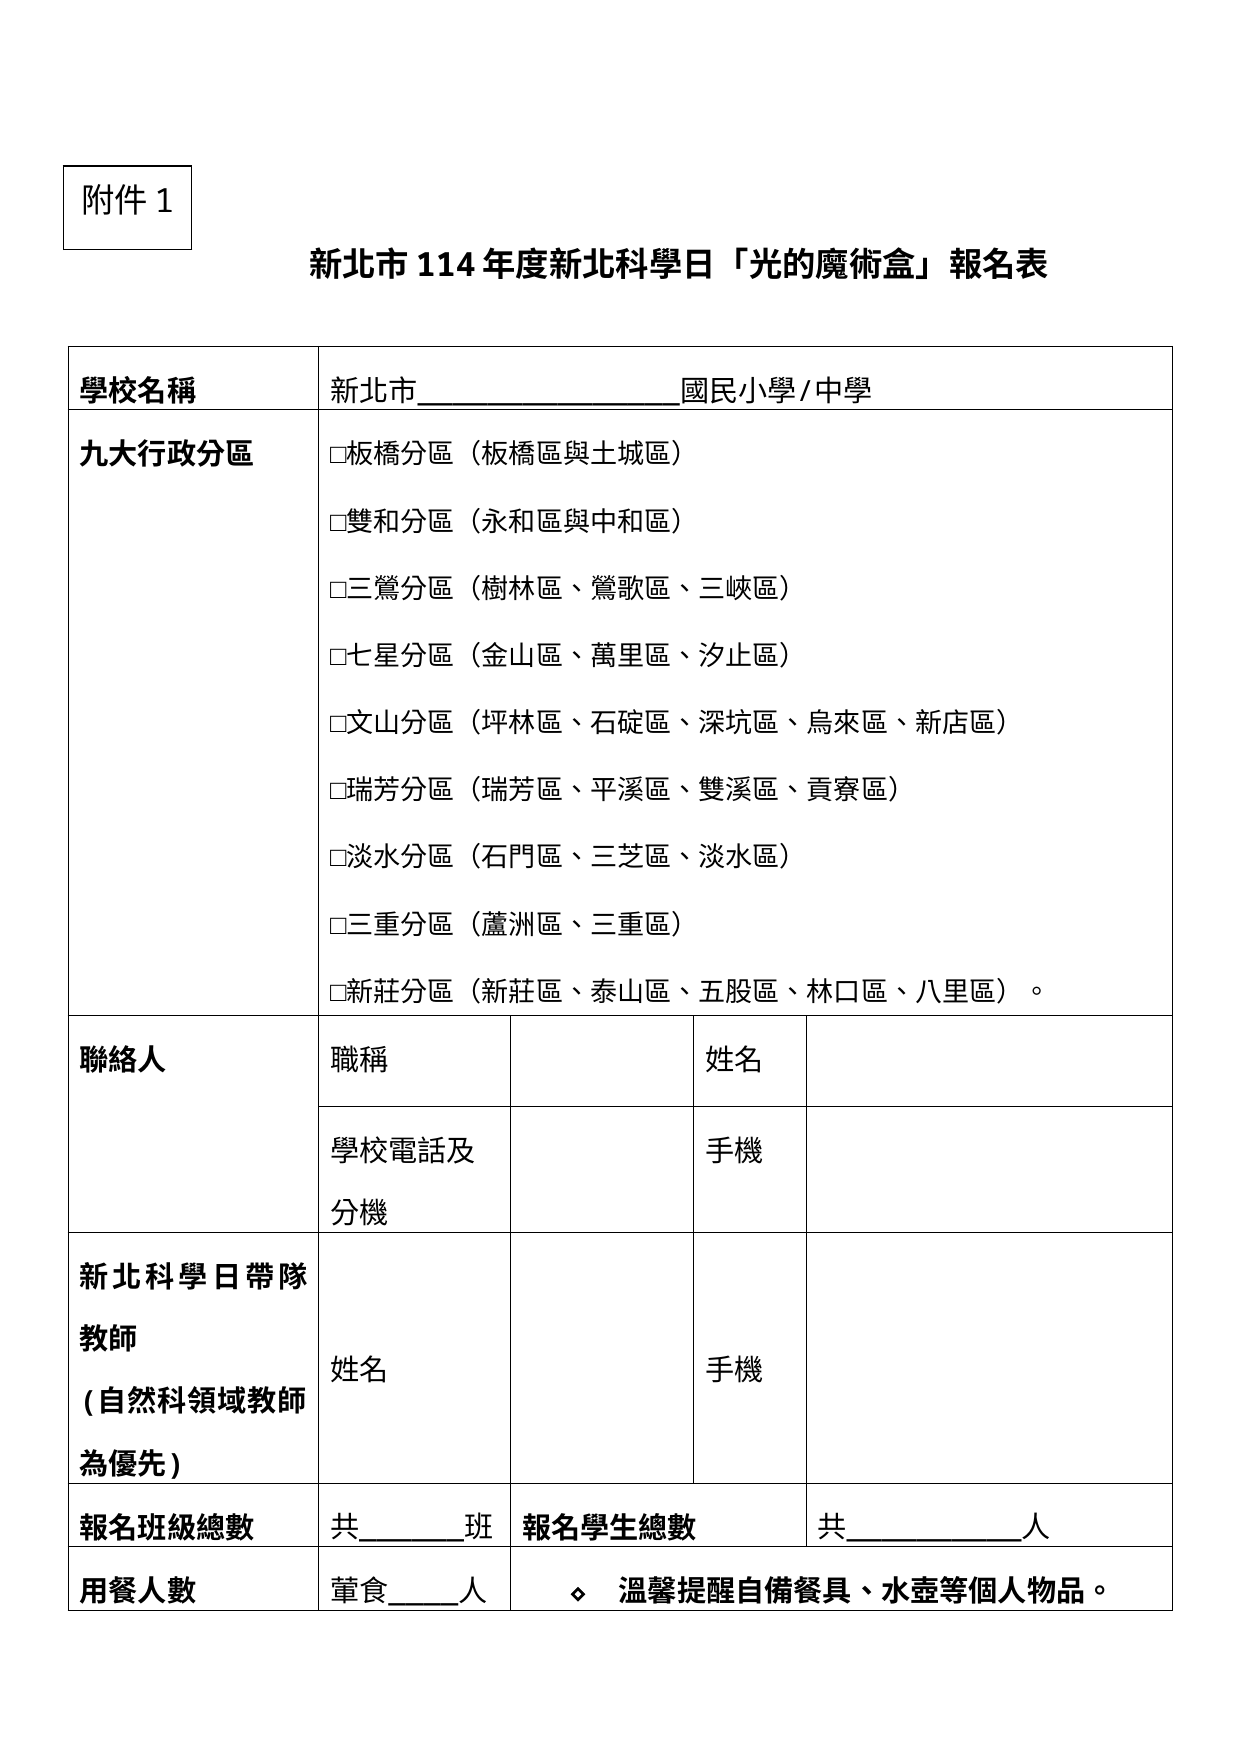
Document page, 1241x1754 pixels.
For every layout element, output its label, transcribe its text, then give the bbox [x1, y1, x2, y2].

table_cell 學校電話及分機 [319, 1107, 510, 1232]
table_cell 職稱 [319, 1016, 510, 1106]
table_cell 共______班 [319, 1484, 510, 1546]
table_cell [807, 1107, 1172, 1232]
table_cell 聯絡人 [69, 1016, 318, 1232]
table_cell 共__________人 [807, 1484, 1172, 1546]
table_cell 葷食____人 [319, 1547, 510, 1610]
table_cell 報名學生總數 [511, 1484, 806, 1546]
table_cell 報名班級總數 [69, 1484, 318, 1546]
table_cell [511, 1016, 693, 1106]
table_header 學校名稱 [69, 347, 318, 409]
table_cell 九大行政分區 [69, 410, 318, 1015]
table_cell 手機 [694, 1107, 806, 1232]
table_cell [511, 1233, 693, 1483]
table_cell 手機 [694, 1233, 806, 1483]
table_cell 姓名 [319, 1233, 510, 1483]
text 新北市114年度新北科學日「光的魔術盒」報名表 [75, 221, 1165, 283]
table_cell [511, 1107, 693, 1232]
table_cell 新北科學日帶隊教師 (自然科領域教師為優先) [69, 1233, 318, 1483]
table_cell 姓名 [694, 1016, 806, 1106]
table_cell 溫馨提醒自備餐具、水壺等個人物品。 [511, 1547, 1172, 1610]
table_cell [807, 1233, 1172, 1483]
table_cell [807, 1016, 1172, 1106]
text 附件1 [79, 174, 176, 222]
table_header 新北市_______________國民小學/中學 [319, 347, 1172, 409]
table_cell 用餐人數 [69, 1547, 318, 1610]
table_cell □板橋分區（板橋區與土城區） □雙和分區（永和區與中和區） □三鶯分區（樹林區、鶯歌區、三峽區） □七星分區（金山區、萬里區、汐止區） □文山分區（坪林區、石碇區、深坑區、烏來區、新店區） □瑞芳分區（瑞芳區、平溪區、雙溪區、貢寮區） □淡水分區（石門區、三芝區、淡水區） □三重分區（蘆洲區、三重區） □新莊分區（新莊區、泰山區、五股區、林口區、八里區）。 [319, 410, 1172, 1015]
